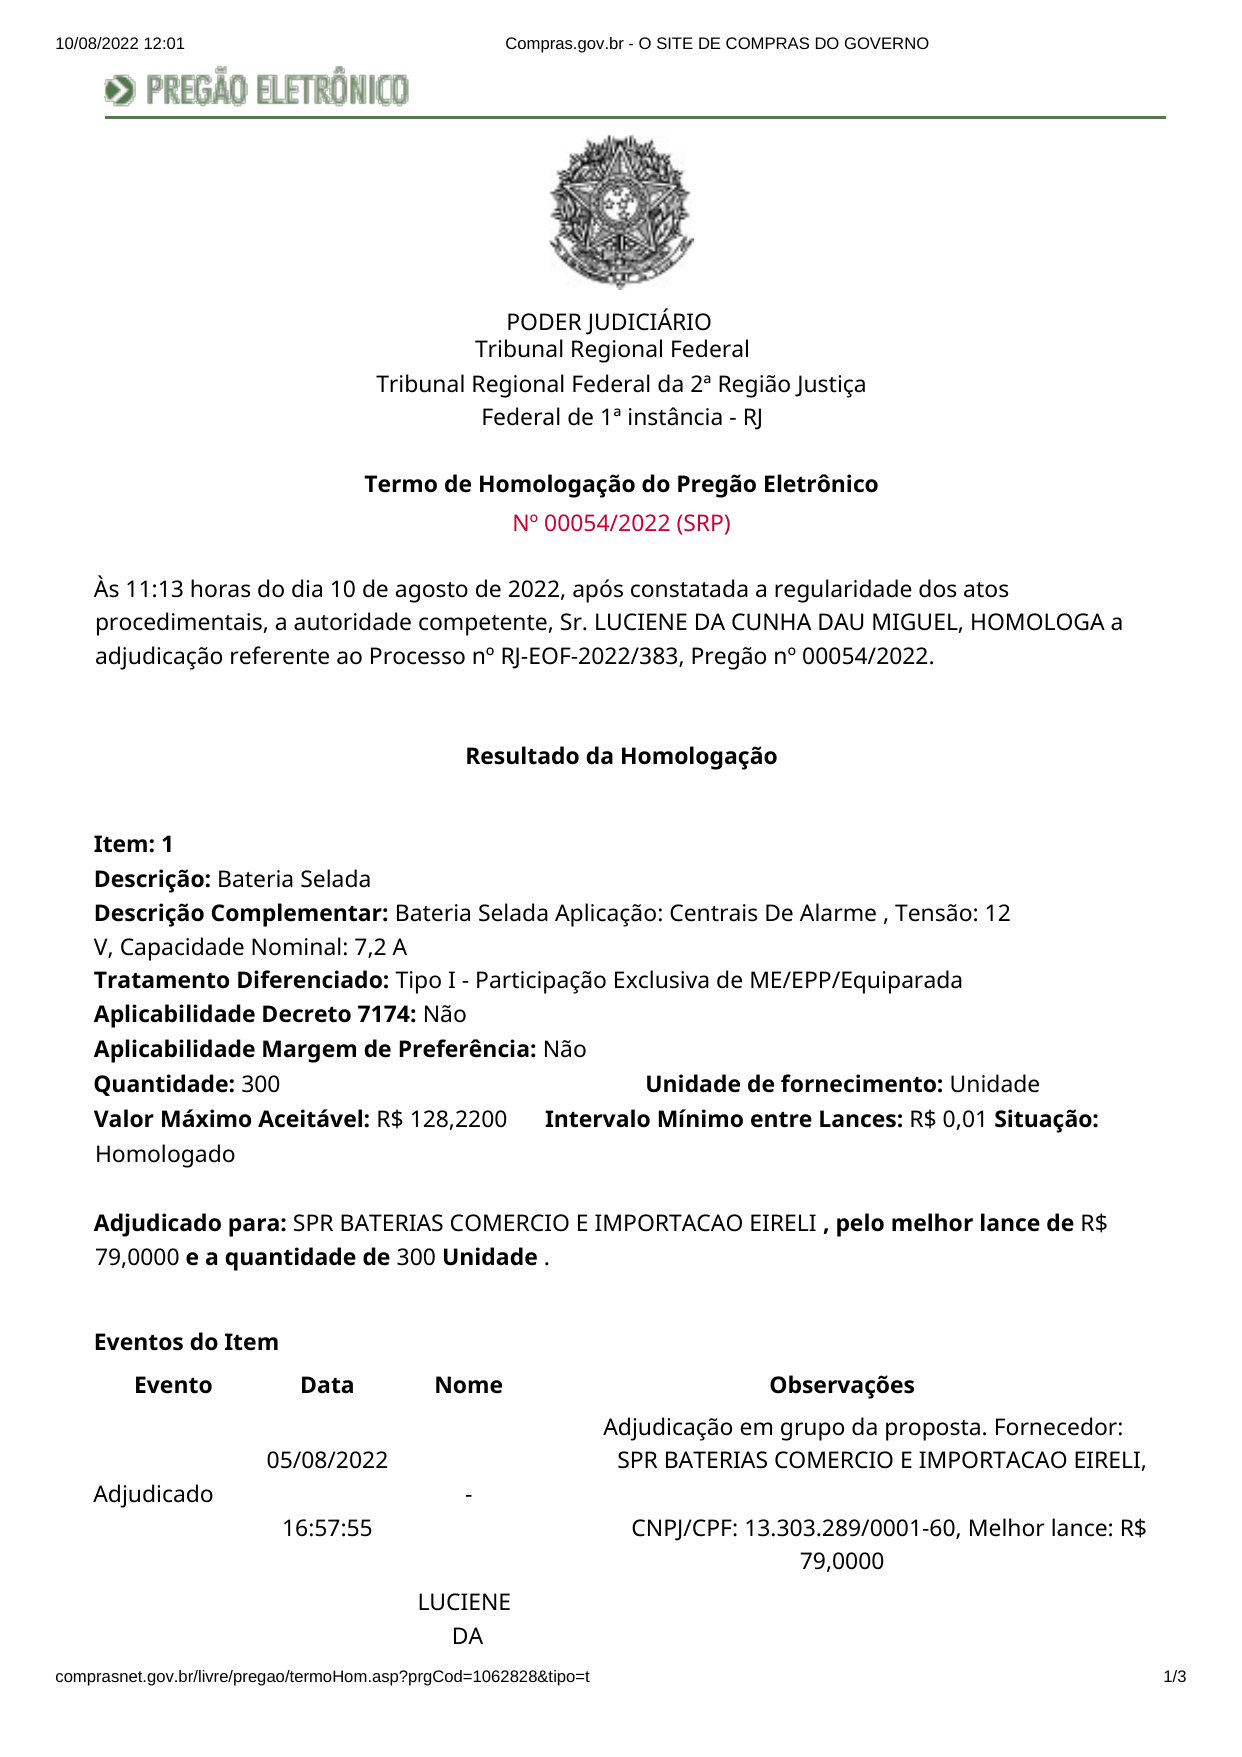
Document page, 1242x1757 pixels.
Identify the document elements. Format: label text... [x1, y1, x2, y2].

text Valor Máximo Aceitável: R$ 128,2200 Intervalo Mínimo entre Lances: R$ 0,01 Situação: Homologado [94, 1103, 1147, 1169]
text Adjudicação em grupo da proposta. Fornecedor: [93, 1411, 1124, 1442]
text Adjudicado para: SPR BATERIAS COMERCIO E IMPORTACAO EIRELI , pelo melhor lance de R$ 79,0000 e a quantidade de 300 Unidade . [94, 1207, 1147, 1272]
text Aplicabilidade Decreto 7174: Não [94, 998, 1147, 1029]
text Descrição Complementar: Bateria Selada Aplicação: Centrais De Alarme , Tensão: 12 [94, 897, 1147, 928]
text Tribunal Regional Federal da 2ª Região Justiça Federal de 1ª instância - RJ [356, 367, 886, 432]
text Termo de Homologação do Pregão Eletrônico [96, 468, 1147, 499]
text Evento Data Nome Observações [93, 1369, 1147, 1400]
text 05/08/2022 SPR BATERIAS COMERCIO E IMPORTACAO EIRELI, [93, 1444, 1147, 1476]
text Eventos do Item [94, 1326, 1147, 1357]
text Resultado da Homologação [96, 740, 1147, 771]
text LUCIENE [417, 1586, 1147, 1617]
text Aplicabilidade Margem de Preferência: Não [94, 1033, 1147, 1064]
text Tratamento Diferenciado: Tipo I - Participação Exclusiva de ME/EPP/Equiparada [94, 964, 1147, 996]
text V, Capacidade Nominal: 7,2 A [94, 931, 1147, 962]
text Quantidade: 300 Unidade de fornecimento: Unidade [93, 1068, 1147, 1099]
text Descrição: Bateria Selada [94, 863, 1147, 894]
text 79,0000 [536, 1545, 1147, 1576]
text Item: 1 [94, 828, 1147, 859]
text Às 11:13 horas do dia 10 de agosto de 2022, após constatada a regularidade dos atos procedimentais, a autoridade competente, Sr. LUCIENE DA CUNHA DAU MIGUEL, HOMOLOGA a adjudicação referente ao Processo nº RJ-EOF-2022/383, Pregão nº 00054/2022. [94, 573, 1147, 671]
text Adjudicado - [93, 1478, 1147, 1509]
text DA [452, 1620, 1147, 1651]
text Nº 00054/2022 (SRP) [96, 507, 1147, 538]
text 16:57:55 CNPJ/CPF: 13.303.289/0001-60, Melhor lance: R$ [93, 1512, 1147, 1543]
